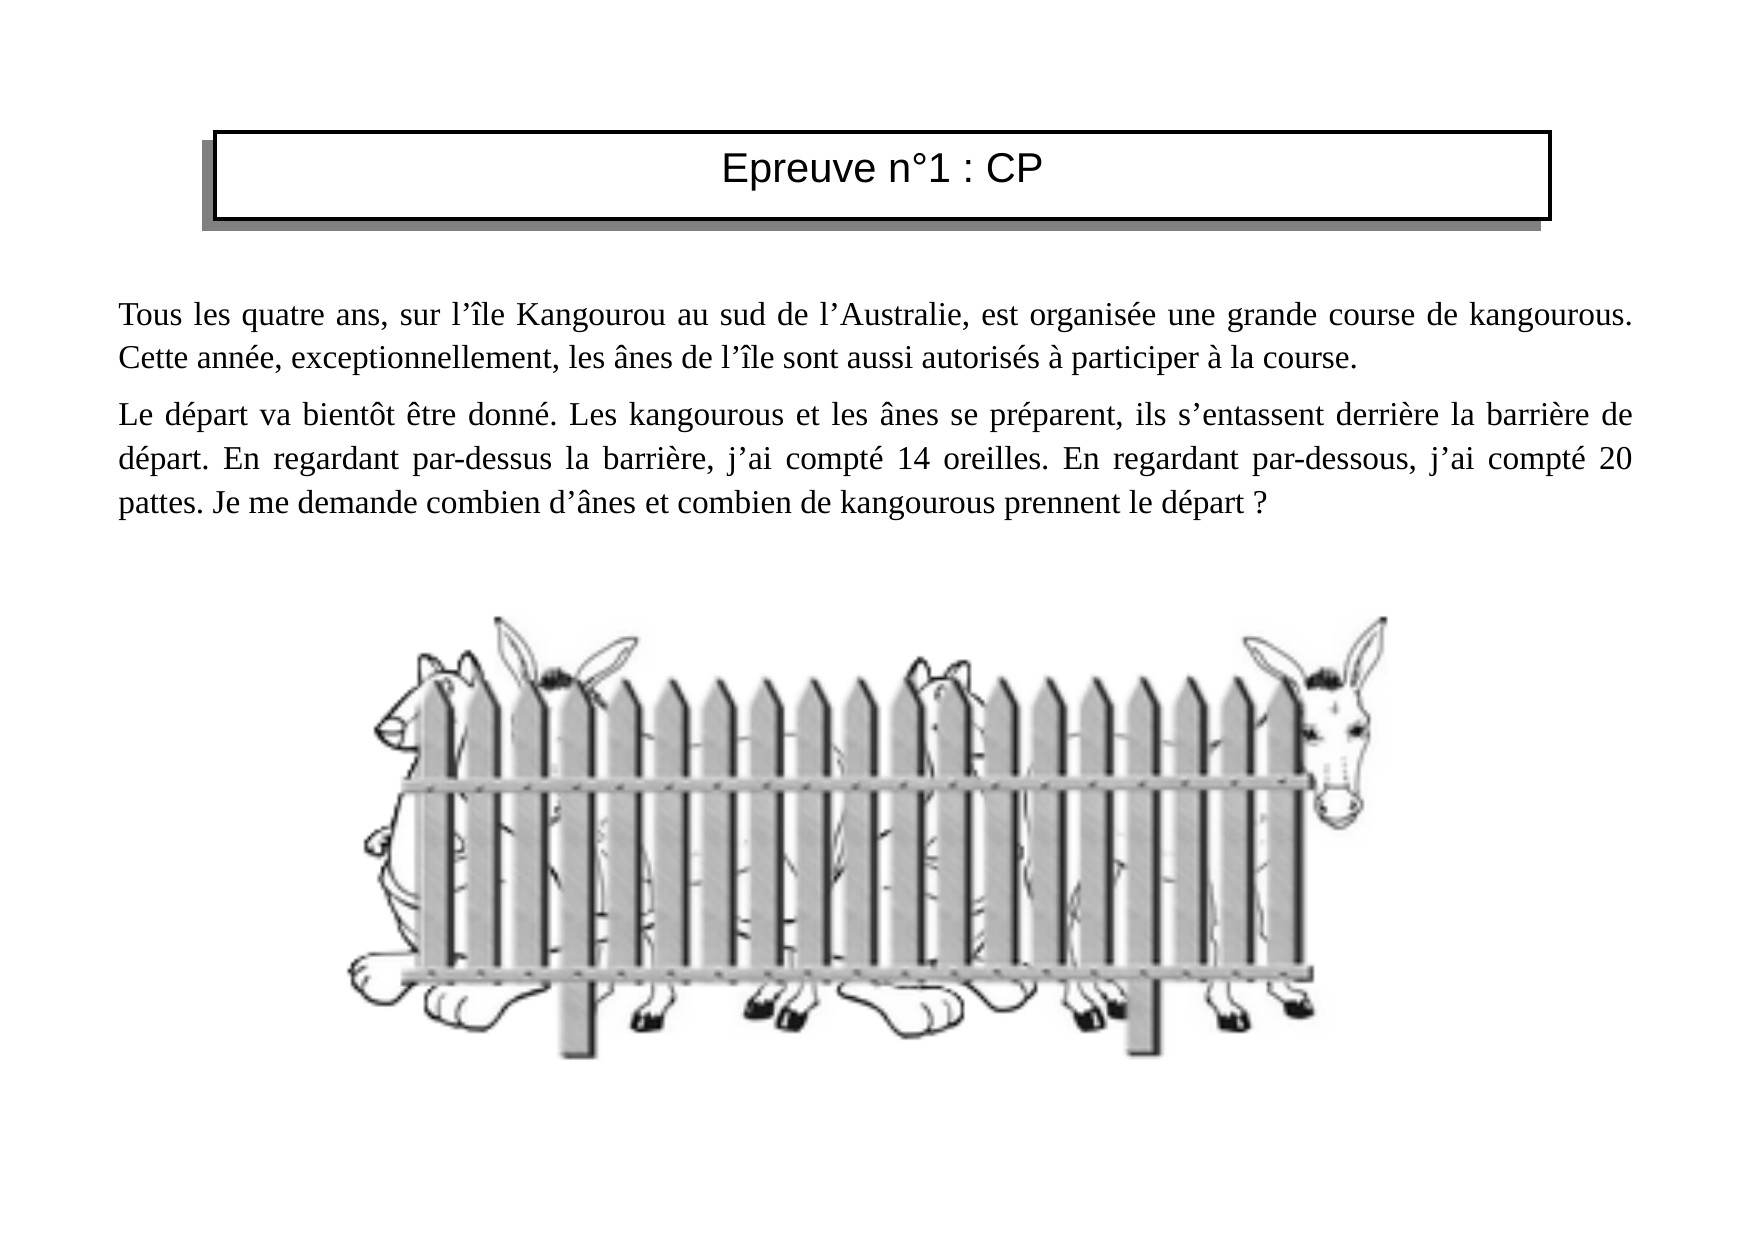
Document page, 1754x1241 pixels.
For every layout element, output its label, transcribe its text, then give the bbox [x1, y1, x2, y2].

text Le départ va bientôt être donné. Les kangourous et les ânes se préparent, ils s’entassent derrière la barrière de départ. En regardant par-dessus la barrière, j’ai compté 14 oreilles. En regardant par-dessous, j’ai compté 20 pattes. Je me demande combien d’ânes et combien de kangourous prennent le départ ? [118, 394, 1636, 521]
text Epreuve n°1 : CP [226, 143, 1539, 191]
text Tous les quatre ans, sur l’île Kangourou au sud de l’Australie, est organisée une grande course de kangourous. Cette année, exceptionnellement, les ânes de l’île sont aussi autorisés à participer à la course. [118, 294, 1636, 376]
